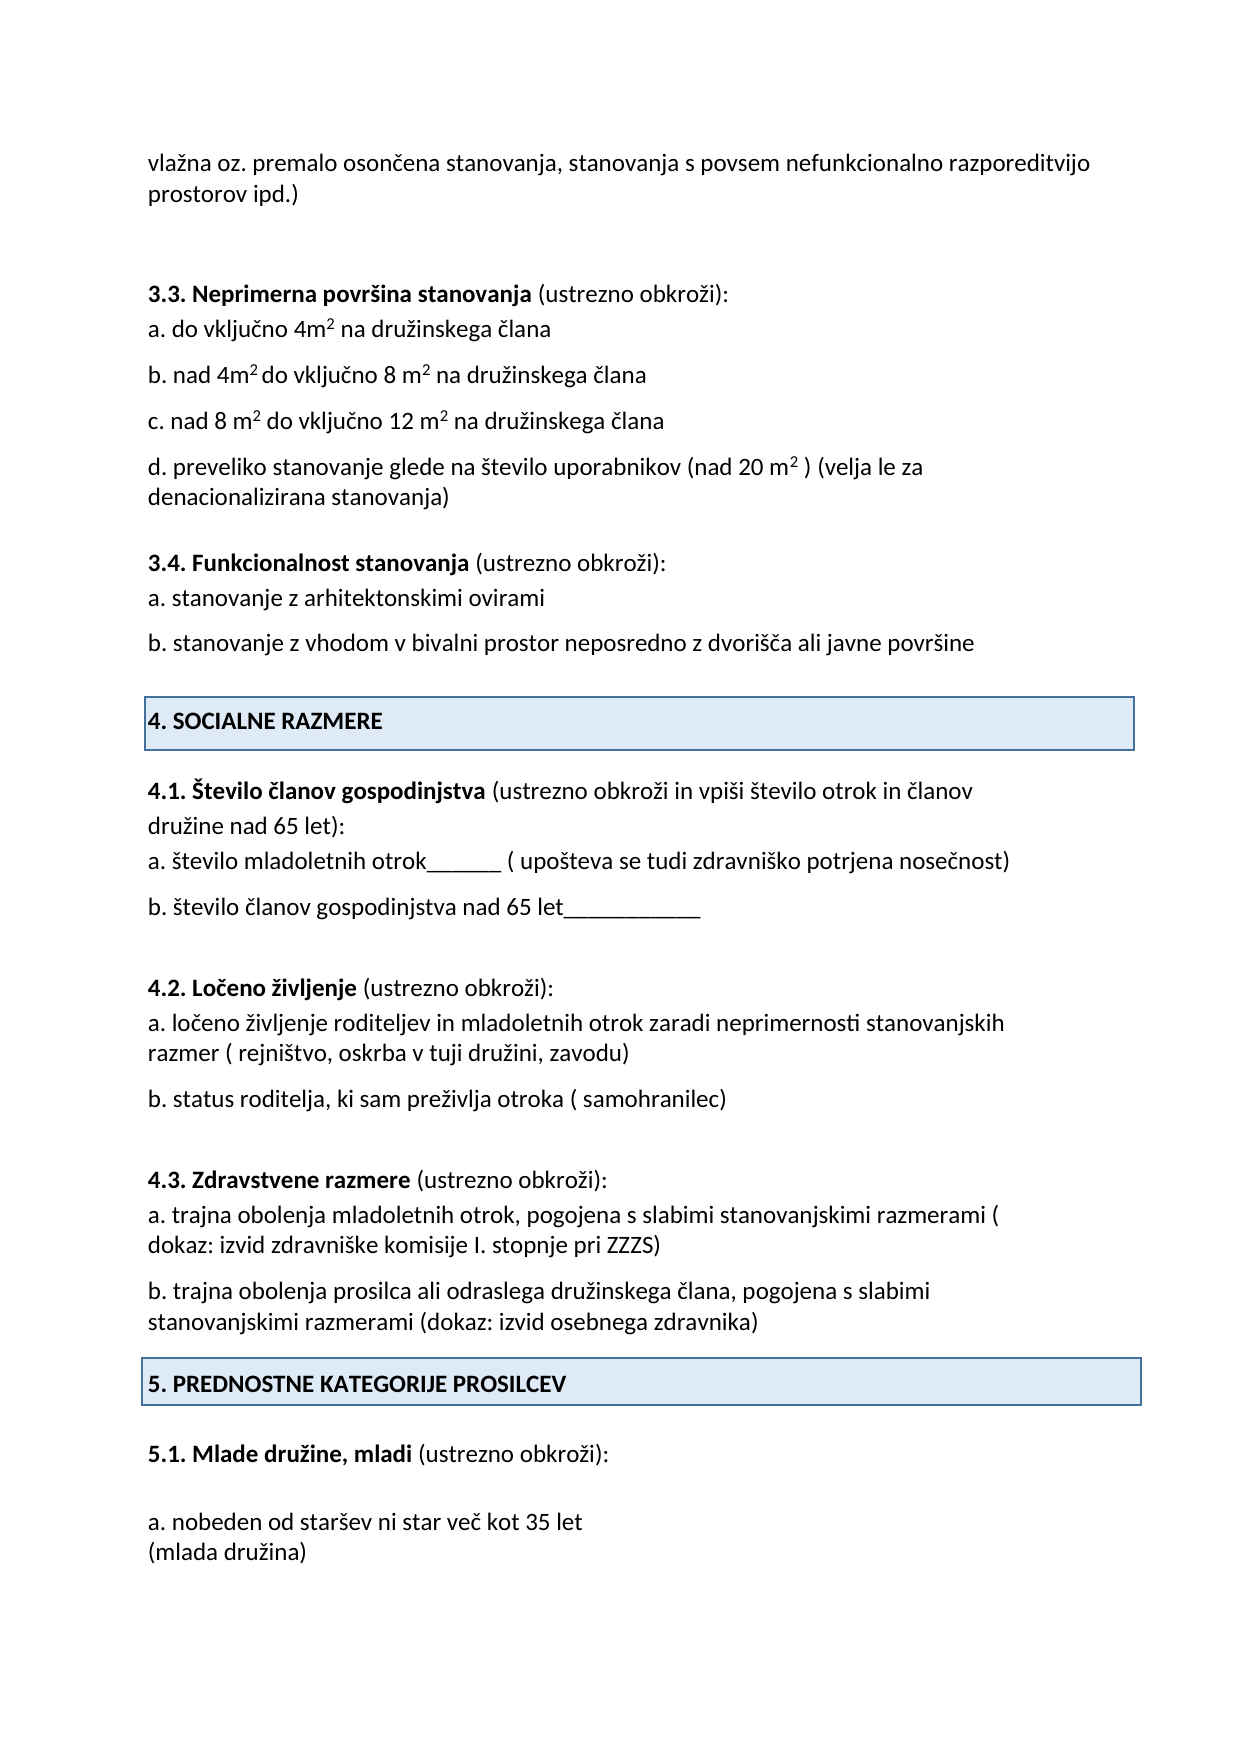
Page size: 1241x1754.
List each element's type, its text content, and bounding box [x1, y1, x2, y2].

text 4.3. Zdravstvene razmere (ustrezno obkroži): [148, 1164, 1093, 1194]
text (mlada družina) [148, 1536, 1093, 1567]
text dokaz: izvid zdravniške komisije I. stopnje pri ZZZS) [148, 1229, 1093, 1260]
text b. število članov gospodinjstva nad 65 let___________ [148, 891, 1093, 922]
text 4.1. Število članov gospodinjstva (ustrezno obkroži in vpiši število otrok in članov [148, 776, 1093, 806]
text stanovanjskimi razmerami (dokaz: izvid osebnega zdravnika) [148, 1306, 1093, 1336]
text a. nobeden od staršev ni star več kot 35 let [148, 1506, 1093, 1536]
text b. trajna obolenja prosilca ali odraslega družinskega člana, pogojena s slabimi [148, 1275, 1093, 1306]
text b. status roditelja, ki sam preživlja otroka ( samohranilec) [148, 1083, 1093, 1114]
text c. nad 8 m2 do vključno 12 m2 na družinskega člana [148, 405, 1093, 436]
text 3.3. Neprimerna površina stanovanja (ustrezno obkroži): [148, 279, 1093, 309]
text a. število mladoletnih otrok______ ( upošteva se tudi zdravniško potrjena nosečnost) [148, 846, 1093, 876]
text 4.2. Ločeno življenje (ustrezno obkroži): [148, 972, 1093, 1002]
text d. preveliko stanovanje glede na število uporabnikov (nad 20 m2 ) (velja le za denacionalizirana stanovanja) [148, 451, 1093, 512]
text vlažna oz. premalo osončena stanovanja, stanovanja s povsem nefunkcionalno razporeditvijo prostorov ipd.) [148, 148, 1093, 209]
text 5.1. Mlade družine, mladi (ustrezno obkroži): [148, 1438, 1093, 1469]
text a. stanovanje z arhitektonskimi ovirami [148, 582, 1093, 612]
text 3.4. Funkcionalnost stanovanja (ustrezno obkroži): [148, 547, 1093, 577]
text b. stanovanje z vhodom v bivalni prostor neposredno z dvorišča ali javne površine [148, 628, 1093, 658]
text družine nad 65 let): [148, 811, 1093, 841]
text razmer ( rejništvo, oskrba v tuji družini, zavodu) [148, 1037, 1093, 1068]
text b. nad 4m2 do vključno 8 m2 na družinskega člana [148, 359, 1093, 390]
text a. do vključno 4m2 na družinskega člana [148, 314, 1093, 344]
text a. ločeno življenje roditeljev in mladoletnih otrok zaradi neprimernosti stanovanjskih [148, 1007, 1093, 1037]
text a. trajna obolenja mladoletnih otrok, pogojena s slabimi stanovanjskimi razmerami ( [148, 1199, 1093, 1229]
